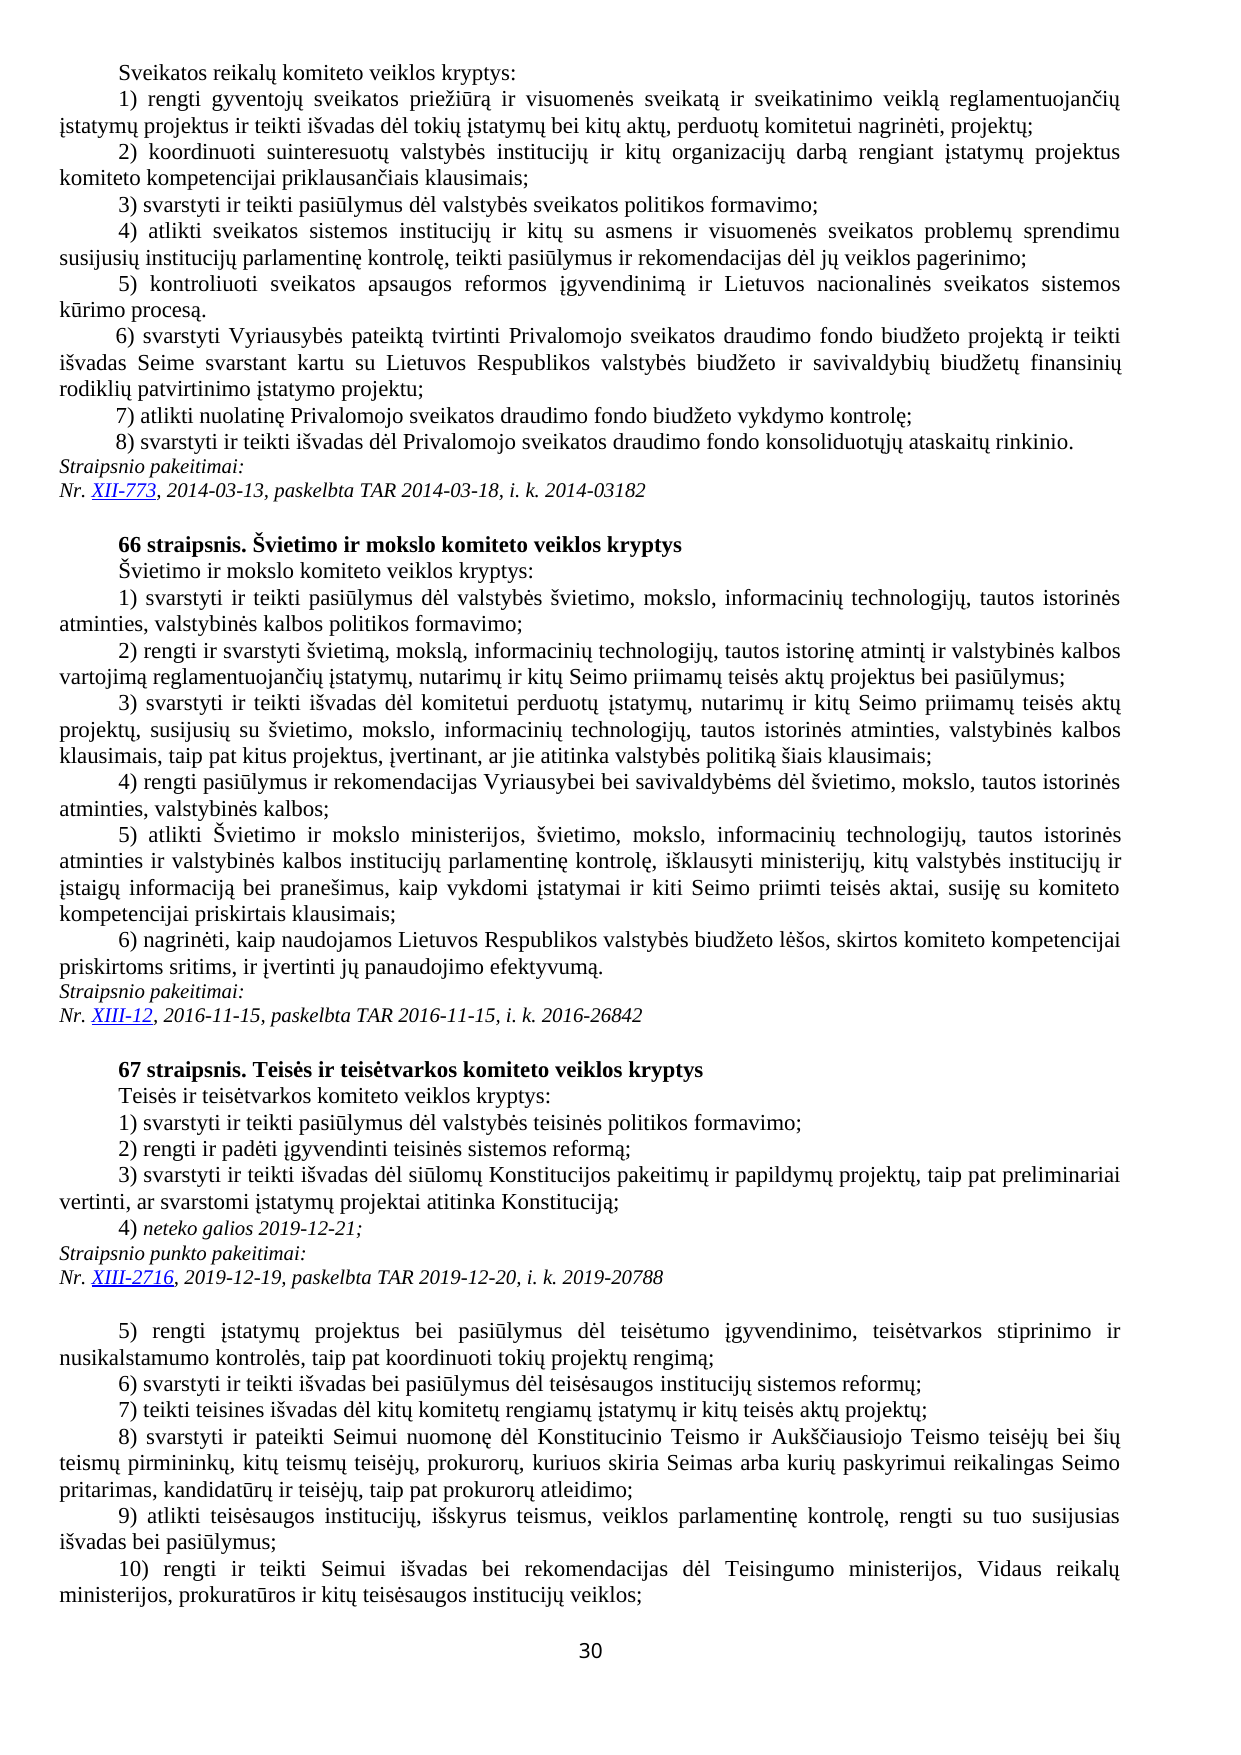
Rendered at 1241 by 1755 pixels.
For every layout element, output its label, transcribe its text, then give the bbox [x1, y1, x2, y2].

text 5) atlikti Švietimo ir mokslo ministerijos, švietimo, mokslo, informacinių technologijų, tautos istorinės atminties ir valstybinės kalbos institucijų parlamentinę kontrolę, išklausyti ministerijų, kitų valstybės institucijų ir įstaigų informaciją bei pranešimus, kaip vykdomi įstatymai ir kiti Seimo priimti teisės aktai, susiję su komiteto kompetencijai priskirtais klausimais; [59, 821, 1122, 927]
text 5) kontroliuoti sveikatos apsaugos reformos įgyvendinimą ir Lietuvos nacionalinės sveikatos sistemos kūrimo procesą. [59, 270, 1122, 323]
text 6) svarstyti ir teikti išvadas bei pasiūlymus dėl teisėsaugos institucijų sistemos reformų; [59, 1370, 1122, 1397]
text 10) rengti ir teikti Seimui išvadas bei rekomendacijas dėl Teisingumo ministerijos, Vidaus reikalų ministerijos, prokuratūros ir kitų teisėsaugos institucijų veiklos; [59, 1555, 1122, 1607]
text Straipsnio pakeitimai: [59, 454, 1122, 478]
text 5) rengti įstatymų projektus bei pasiūlymus dėl teisėtumo įgyvendinimo, teisėtvarkos stiprinimo ir nusikalstamumo kontrolės, taip pat koordinuoti tokių projektų rengimą; [59, 1317, 1122, 1370]
text 2) koordinuoti suinteresuotų valstybės institucijų ir kitų organizacijų darbą rengiant įstatymų projektus komiteto kompetencijai priklausančiais klausimais; [59, 138, 1122, 191]
text 1) rengti gyventojų sveikatos priežiūrą ir visuomenės sveikatą ir sveikatinimo veiklą reglamentuojančių įstatymų projektus ir teikti išvadas dėl tokių įstatymų bei kitų aktų, perduotų komitetui nagrinėti, projektų; [59, 85, 1122, 138]
text 6) nagrinėti, kaip naudojamos Lietuvos Respublikos valstybės biudžeto lėšos, skirtos komiteto kompetencijai priskirtoms sritims, ir įvertinti jų panaudojimo efektyvumą. [59, 927, 1122, 979]
text 7) atlikti nuolatinę Privalomojo sveikatos draudimo fondo biudžeto vykdymo kontrolę; [59, 402, 1122, 428]
text 3) svarstyti ir teikti pasiūlymus dėl valstybės sveikatos politikos formavimo; [59, 191, 1122, 217]
text 3) svarstyti ir teikti išvadas dėl siūlomų Konstitucijos pakeitimų ir papildymų projektų, taip pat preliminariai vertinti, ar svarstomi įstatymų projektai atitinka Konstituciją; [59, 1162, 1122, 1214]
text Nr. XII-773, 2014-03-13, paskelbta TAR 2014-03-18, i. k. 2014-03182 [59, 478, 1122, 502]
text Švietimo ir mokslo komiteto veiklos kryptys: [59, 558, 1122, 584]
text 66 straipsnis. Švietimo ir mokslo komiteto veiklos kryptys [59, 531, 1122, 558]
text 6) svarstyti Vyriausybės pateiktą tvirtinti Privalomojo sveikatos draudimo fondo biudžeto projektą ir teikti išvadas Seime svarstant kartu su Lietuvos Respublikos valstybės biudžeto ir savivaldybių biudžetų finansinių rodiklių patvirtinimo įstatymo projektu; [59, 323, 1122, 402]
text 3) svarstyti ir teikti išvadas dėl komitetui perduotų įstatymų, nutarimų ir kitų Seimo priimamų teisės aktų projektų, susijusių su švietimo, mokslo, informacinių technologijų, tautos istorinės atminties, valstybinės kalbos klausimais, taip pat kitus projektus, įvertinant, ar jie atitinka valstybės politiką šiais klausimais; [59, 689, 1122, 768]
text 8) svarstyti ir pateikti Seimui nuomonę dėl Konstitucinio Teismo ir Aukščiausiojo Teismo teisėjų bei šių teismų pirmininkų, kitų teismų teisėjų, prokurorų, kuriuos skiria Seimas arba kurių paskyrimui reikalingas Seimo pritarimas, kandidatūrų ir teisėjų, taip pat prokurorų atleidimo; [59, 1423, 1122, 1502]
text 2) rengti ir padėti įgyvendinti teisinės sistemos reformą; [59, 1135, 1122, 1162]
text Sveikatos reikalų komiteto veiklos kryptys: [59, 59, 1122, 85]
text Nr. XIII-12, 2016-11-15, paskelbta TAR 2016-11-15, i. k. 2016-26842 [59, 1003, 1122, 1027]
text Teisės ir teisėtvarkos komiteto veiklos kryptys: [59, 1082, 1122, 1109]
text 4) atlikti sveikatos sistemos institucijų ir kitų su asmens ir visuomenės sveikatos problemų sprendimu susijusių institucijų parlamentinę kontrolę, teikti pasiūlymus ir rekomendacijas dėl jų veiklos pagerinimo; [59, 217, 1122, 270]
text Nr. XIII-2716, 2019-12-19, paskelbta TAR 2019-12-20, i. k. 2019-20788 [59, 1265, 1122, 1289]
text Straipsnio punkto pakeitimai: [59, 1241, 1122, 1265]
text 7) teikti teisines išvadas dėl kitų komitetų rengiamų įstatymų ir kitų teisės aktų projektų; [59, 1397, 1122, 1423]
text 67 straipsnis. Teisės ir teisėtvarkos komiteto veiklos kryptys [59, 1056, 1122, 1082]
text 9) atlikti teisėsaugos institucijų, išskyrus teismus, veiklos parlamentinę kontrolę, rengti su tuo susijusias išvadas bei pasiūlymus; [59, 1502, 1122, 1555]
text 8) svarstyti ir teikti išvadas dėl Privalomojo sveikatos draudimo fondo konsoliduotųjų ataskaitų rinkinio. [59, 428, 1122, 454]
text 4) rengti pasiūlymus ir rekomendacijas Vyriausybei bei savivaldybėms dėl švietimo, mokslo, tautos istorinės atminties, valstybinės kalbos; [59, 768, 1122, 821]
text 1) svarstyti ir teikti pasiūlymus dėl valstybės teisinės politikos formavimo; [59, 1109, 1122, 1135]
text 1) svarstyti ir teikti pasiūlymus dėl valstybės švietimo, mokslo, informacinių technologijų, tautos istorinės atminties, valstybinės kalbos politikos formavimo; [59, 584, 1122, 637]
text 2) rengti ir svarstyti švietimą, mokslą, informacinių technologijų, tautos istorinę atmintį ir valstybinės kalbos vartojimą reglamentuojančių įstatymų, nutarimų ir kitų Seimo priimamų teisės aktų projektus bei pasiūlymus; [59, 637, 1122, 689]
text 4) neteko galios 2019-12-21; [59, 1214, 1122, 1241]
text Straipsnio pakeitimai: [59, 979, 1122, 1003]
